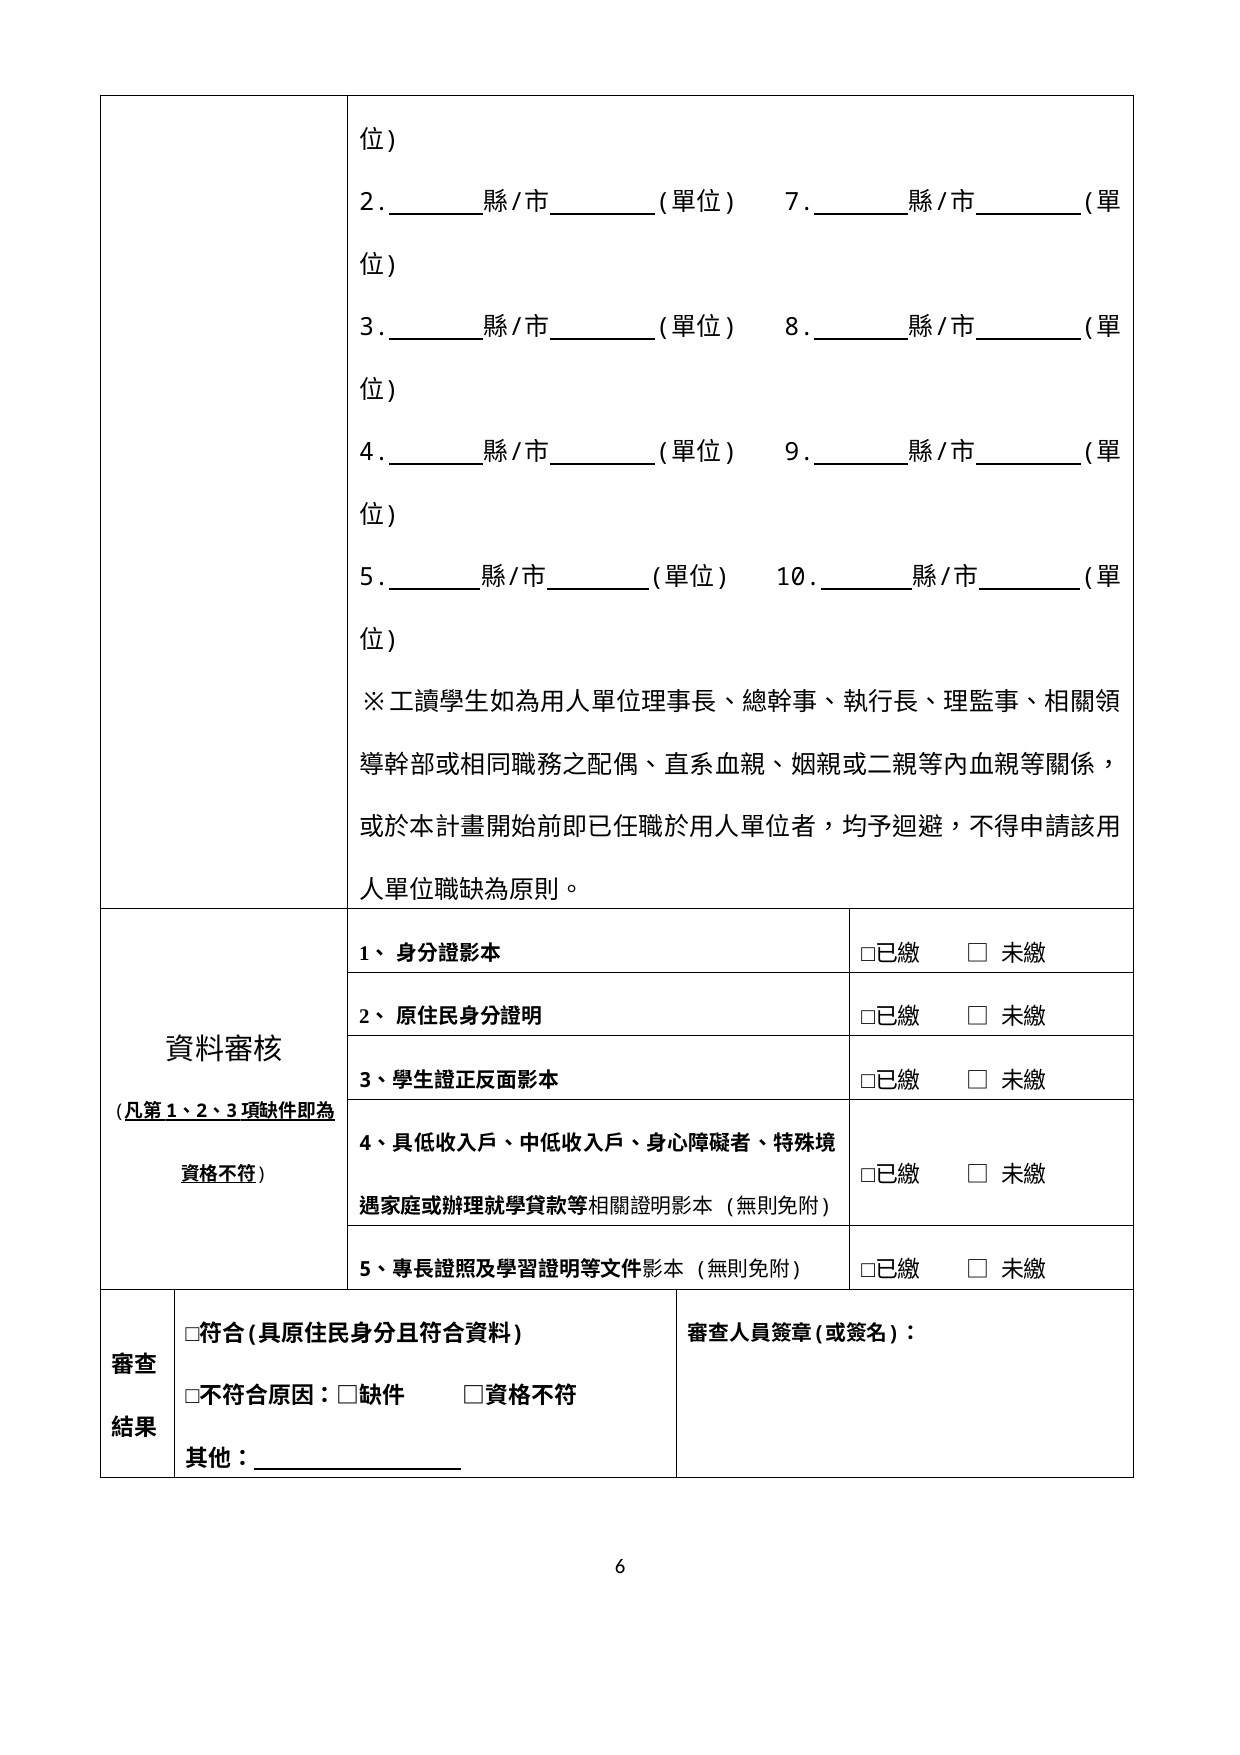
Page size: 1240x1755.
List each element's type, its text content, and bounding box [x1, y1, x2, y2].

table_cell 身分證影本 [348, 909, 849, 972]
table_header [1134, 95, 1142, 1478]
table_cell □已繳 □ 未繳 [850, 1036, 1133, 1099]
table_cell 4、具低收入戶、中低收入戶、身心障礙者、特殊境遇家庭或辦理就學貸款等相關證明影本 (無則免附) [348, 1100, 849, 1225]
table_cell 5、專長證照及學習證明等文件影本 (無則免附) [348, 1226, 849, 1288]
table_cell 原住民身分證明 [348, 973, 849, 1035]
table_cell [101, 96, 347, 908]
table_cell □已繳 □ 未繳 [850, 973, 1133, 1035]
table_cell □符合(具原住民身分且符合資料) □不符合原因：□缺件 □資格不符 其他： [175, 1290, 676, 1477]
table_cell 位) 2. 縣/市 (單位) 7. 縣/市 (單位) 3. 縣/市 (單位) 8. 縣/市 (單位) 4. 縣/市 (單位) 9. 縣/市 (單位) 5. 縣/市 (單位) 10. 縣/市 (單位) ※工讀學生如為用人單位理事長、總幹事、執行長、理監事、相關領導幹部或相同職務之配偶、直系血親、姻親或二親等內血親等關係，或於本計畫開始前即已任職於用人單位者，均予迴避，不得申請該用人單位職缺為原則。 [348, 96, 1133, 908]
table_cell 審查 結果 [101, 1290, 174, 1477]
table_cell □已繳 □ 未繳 [850, 1100, 1133, 1225]
table_cell □已繳 □ 未繳 [850, 1226, 1133, 1288]
table_cell 審查人員簽章(或簽名)： [677, 1290, 1133, 1477]
table_cell 資料審核 (凡第1、2、3項缺件即為資格不符) [101, 909, 347, 1288]
table_cell □已繳 □ 未繳 [850, 909, 1133, 972]
table_cell 3、學生證正反面影本 [348, 1036, 849, 1099]
